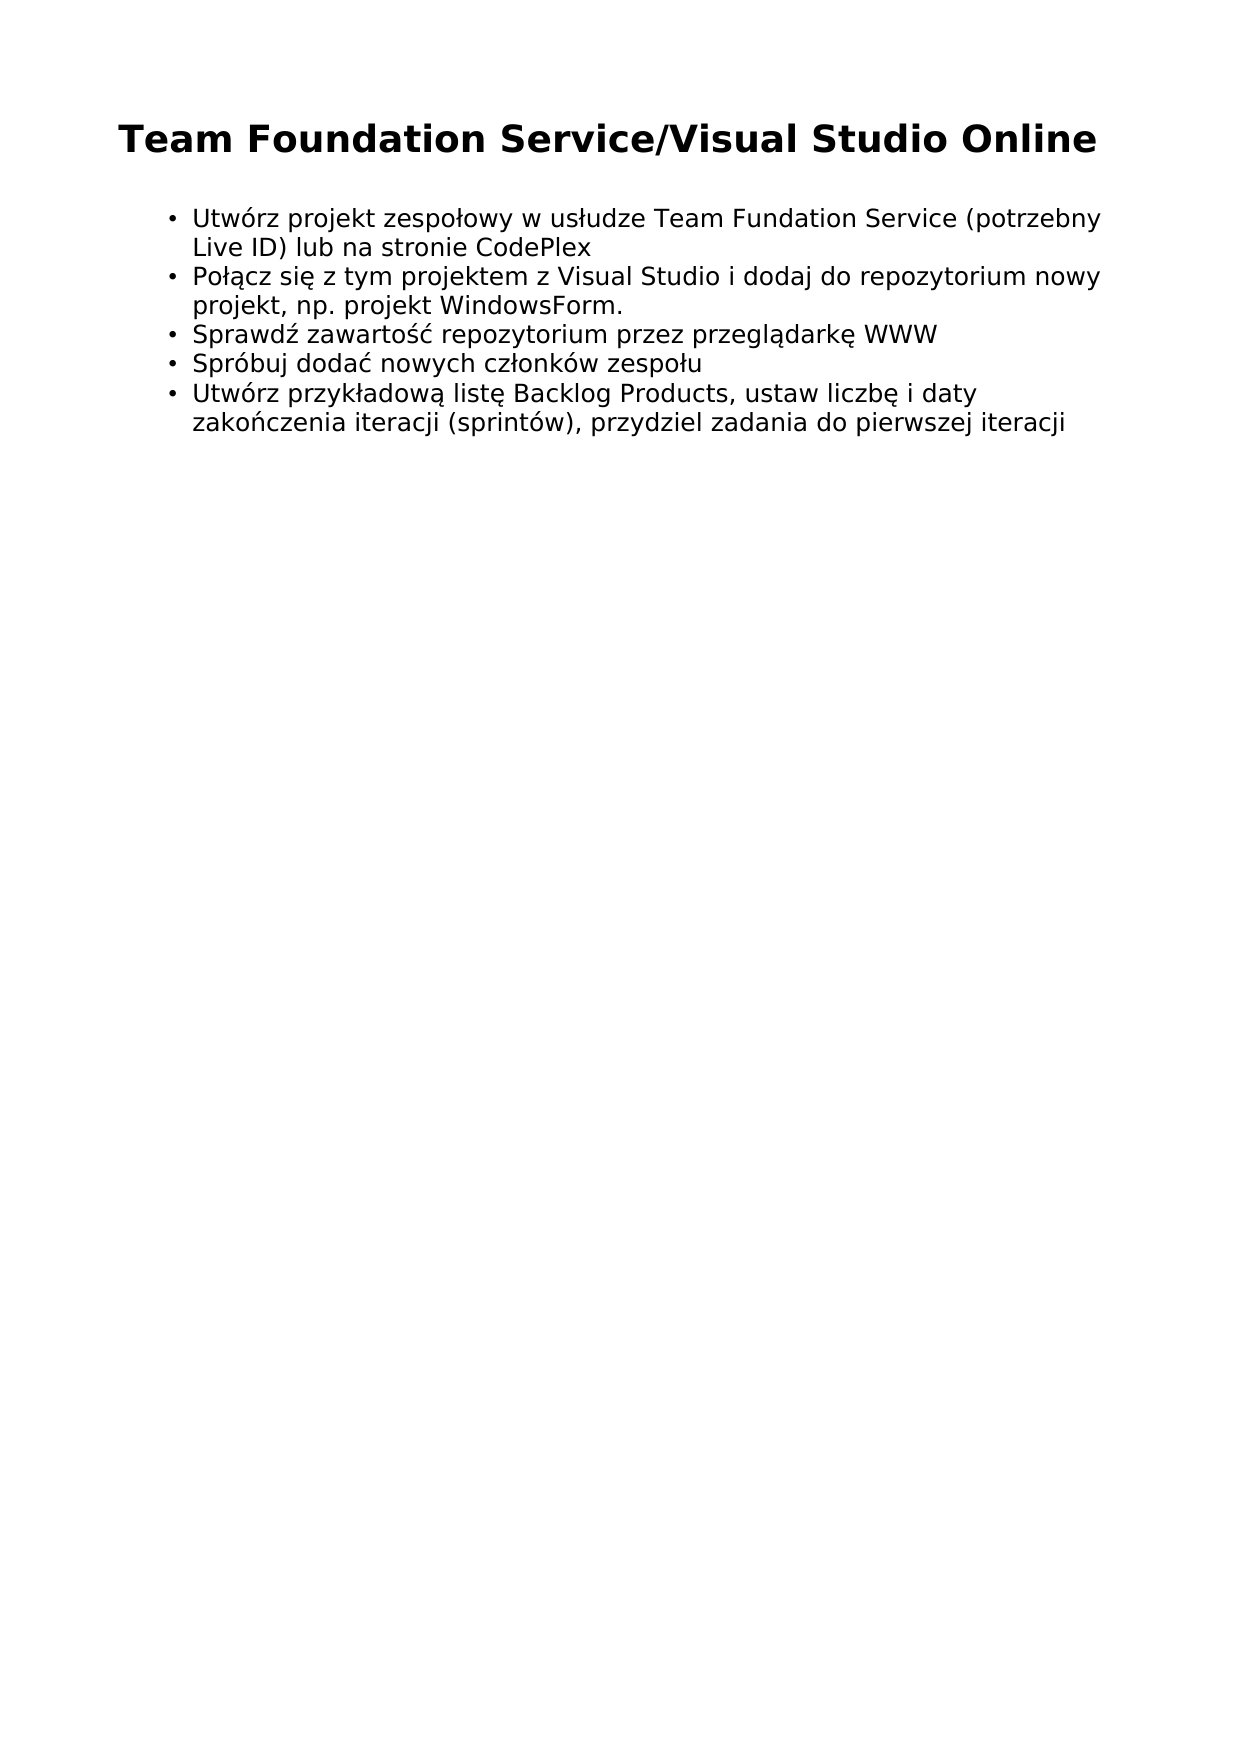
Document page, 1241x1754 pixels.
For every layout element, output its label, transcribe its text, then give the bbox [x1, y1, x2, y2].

list Utwórz projekt zespołowy w usłudze Team Fundation Service (potrzebny Live ID) lub na stronie CodePlex [177, 204, 1122, 262]
list Utwórz przykładową listę Backlog Products, ustaw liczbę i daty zakończenia iteracji (sprintów), przydziel zadania do pierwszej iteracji [177, 379, 1122, 437]
list Połącz się z tym projektem z Visual Studio i dodaj do repozytorium nowy projekt, np. projekt WindowsForm. [177, 262, 1122, 320]
list Spróbuj dodać nowych członków zespołu [177, 349, 1122, 379]
list Sprawdź zawartość repozytorium przez przeglądarkę WWW [177, 320, 1122, 349]
subtitle Team Foundation Service/Visual Studio Online [118, 118, 1122, 162]
